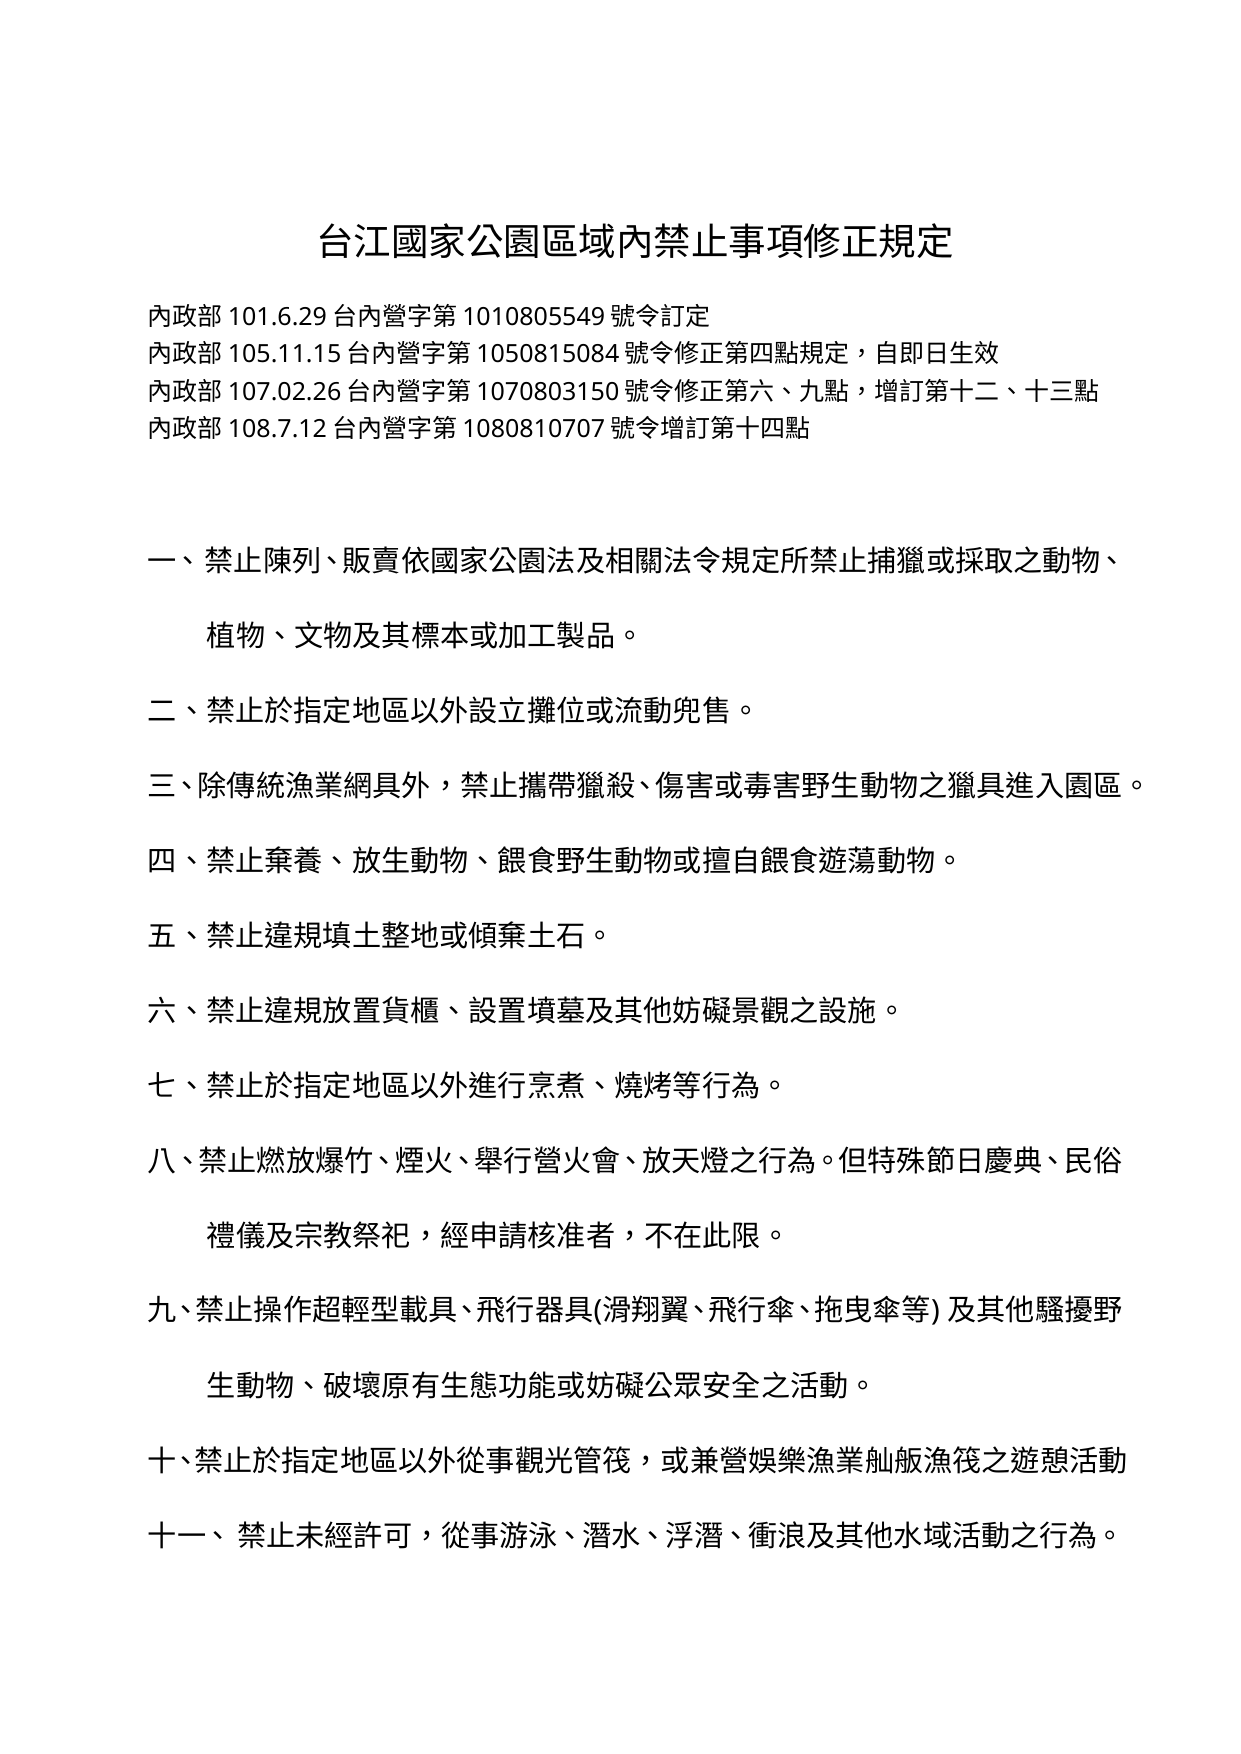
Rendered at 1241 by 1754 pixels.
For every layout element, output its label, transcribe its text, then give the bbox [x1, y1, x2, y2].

text 八、禁止燃放爆竹、煙火、舉行營火會、放天燈之行為。但特殊節日慶典、民俗禮儀及宗教祭祀，經申請核准者，不在此限。 [148, 1121, 1122, 1271]
text 內政部107.02.26台內營字第1070803150號令修正第六、九點，增訂第十二、十三點 [148, 371, 1122, 408]
text 內政部108.7.12台內營字第1080810707號令增訂第十四點 [148, 408, 1122, 446]
text 一、 禁止陳列、販賣依國家公園法及相關法令規定所禁止捕獵或採取之動物、植物、文物及其標本或加工製品。 [148, 521, 1122, 671]
text 三、除傳統漁業網具外，禁止攜帶獵殺、傷害或毒害野生動物之獵具進入園區。 [148, 746, 1122, 821]
text 內政部101.6.29台內營字第1010805549號令訂定 [148, 296, 1122, 333]
text 二、禁止於指定地區以外設立攤位或流動兜售。 [148, 671, 1122, 746]
text 台江國家公園區域內禁止事項修正規定 [148, 202, 1122, 277]
text 六、禁止違規放置貨櫃、設置墳墓及其他妨礙景觀之設施。 [148, 971, 1122, 1046]
text 內政部105.11.15台內營字第1050815084號令修正第四點規定，自即日生效 [148, 333, 1122, 371]
text 十、禁止於指定地區以外從事觀光管筏，或兼營娛樂漁業舢舨漁筏之遊憩活動。 [148, 1421, 1122, 1496]
text 七、禁止於指定地區以外進行烹煮、燒烤等行為。 [148, 1046, 1122, 1121]
text 五、禁止違規填土整地或傾棄土石。 [148, 896, 1122, 971]
text 十一、 禁止未經許可，從事游泳、潛水、浮潛、衝浪及其他水域活動之行為。 [148, 1496, 1122, 1571]
text 四、禁止棄養、放生動物、餵食野生動物或擅自餵食遊蕩動物。 [148, 821, 1122, 896]
text 九、禁止操作超輕型載具、飛行器具(滑翔翼、飛行傘、拖曳傘等) 及其他騷擾野生動物、破壞原有生態功能或妨礙公眾安全之活動。 [148, 1271, 1122, 1421]
